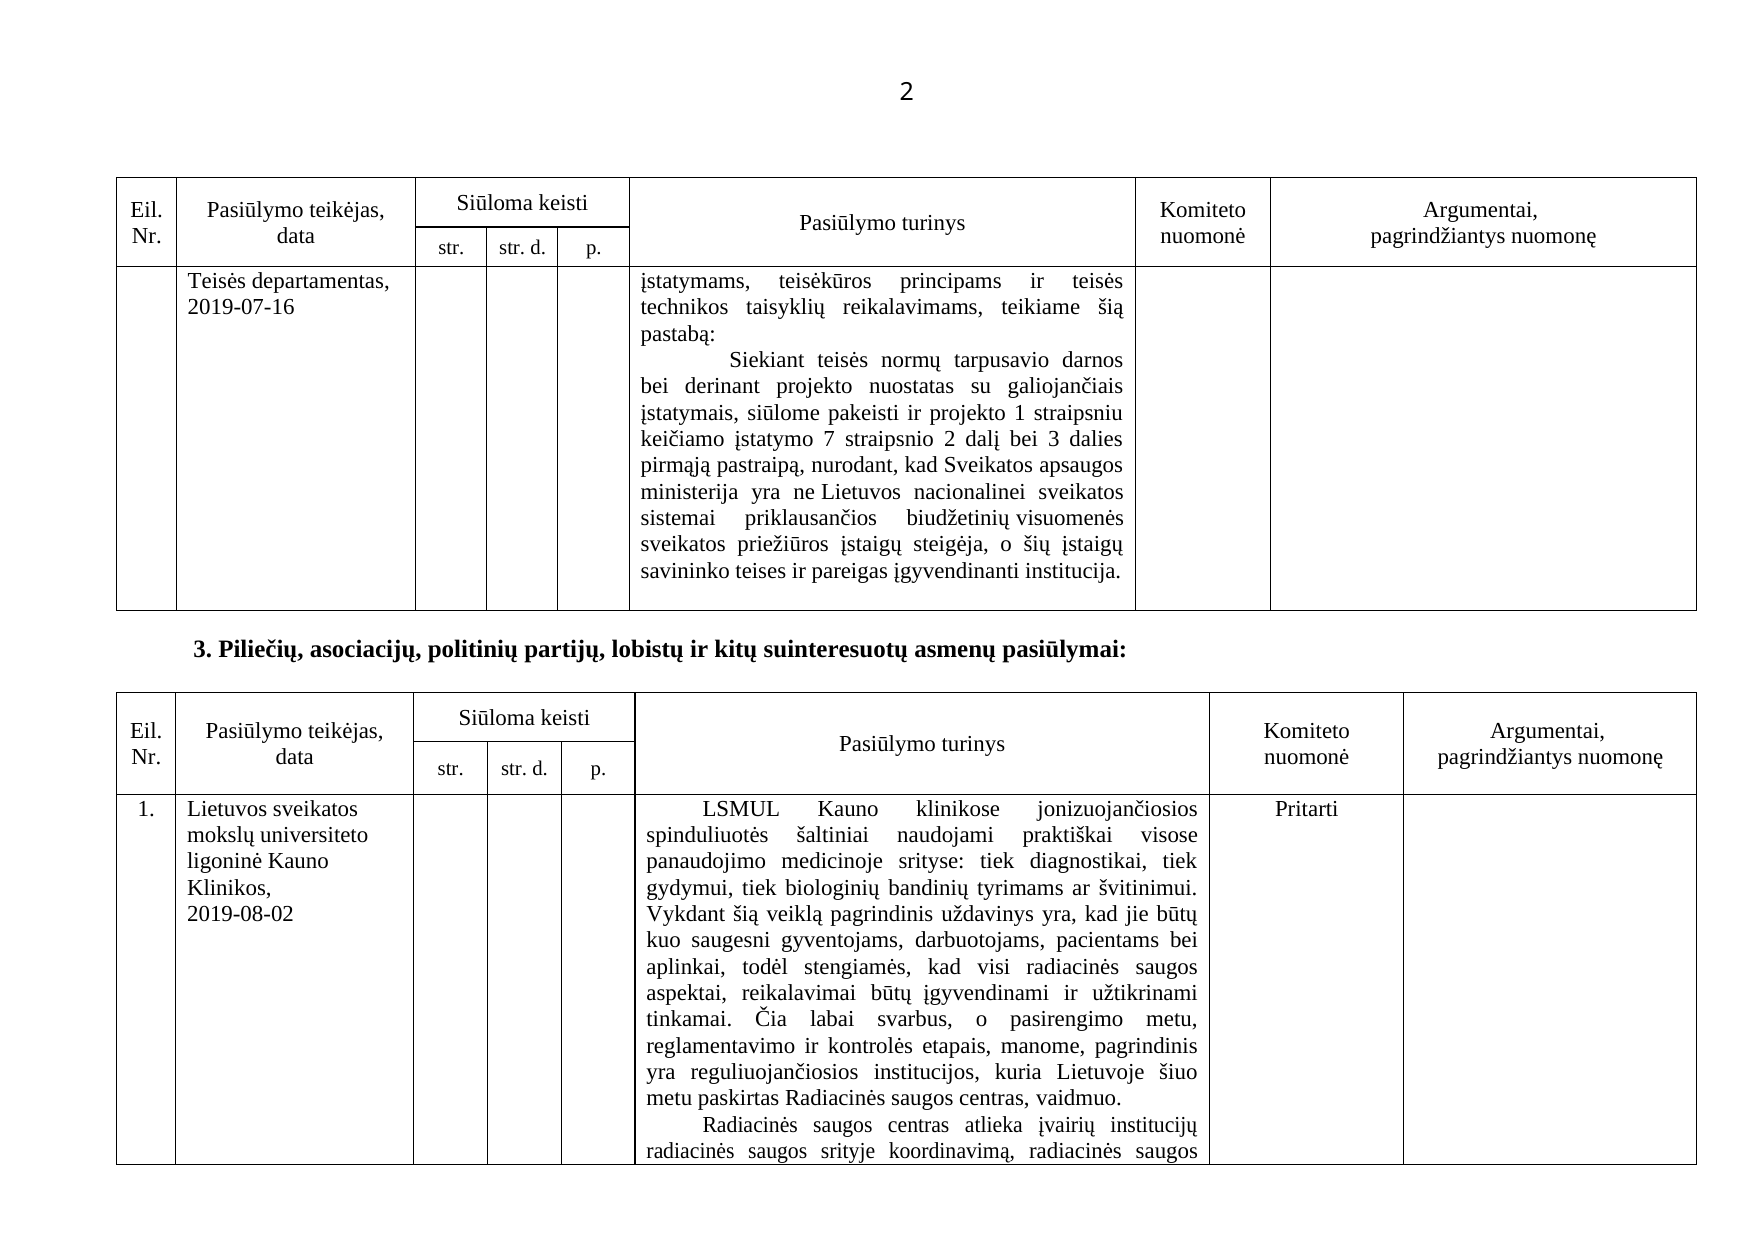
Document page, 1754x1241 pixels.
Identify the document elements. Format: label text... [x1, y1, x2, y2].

table_header Siūloma keisti [416, 178, 629, 226]
table_header Eil. Nr. [117, 178, 176, 266]
table_header Pasiūlymo teikėjas, data [177, 178, 415, 266]
table_cell [414, 795, 487, 1163]
table_cell p. [562, 742, 634, 793]
table_cell [416, 267, 486, 609]
table_cell [117, 267, 176, 609]
table_header Pasiūlymo teikėjas, data [176, 693, 413, 793]
table_cell [562, 795, 634, 1163]
table_cell [1404, 795, 1696, 1163]
table_cell [1136, 267, 1270, 609]
table_cell LSMUL Kauno klinikose jonizuojančiosios spinduliuotės šaltiniai naudojami praktiškai visose panaudojimo medicinoje srityse: tiek diagnostikai, tiek gydymui, tiek biologinių bandinių tyrimams ar švitinimui. Vykdant šią veiklą pagrindinis uždavinys yra, kad jie būtų kuo saugesni gyventojams, darbuotojams, pacientams bei aplinkai, todėl stengiamės, kad visi radiacinės saugos aspektai, reikalavimai būtų įgyvendinami ir užtikrinami tinkamai. Čia labai svarbus, o pasirengimo metu, reglamentavimo ir kontrolės etapais, manome, pagrindinis yra reguliuojančiosios institucijos, kuria Lietuvoje šiuo metu paskirtas Radiacinės saugos centras, vaidmuo. Radiacinės saugos centras atlieka įvairių institucijų radiacinės saugos srityje koordinavimą, radiacinės saugos [636, 795, 1209, 1163]
table_header Komiteto nuomonė [1136, 178, 1270, 266]
text 3. Piliečių, asociacijų, politinių partijų, lobistų ir kitų suinteresuotų asmenų pasiūlymai: [118, 634, 1695, 663]
table_cell įstatymams, teisėkūros principams ir teisės technikos taisyklių reikalavimams, teikiame šią pastabą: Siekiant teisės normų tarpusavio darnos bei derinant projekto nuostatas su galiojančiais įstatymais, siūlome pakeisti ir projekto 1 straipsniu keičiamo įstatymo 7 straipsnio 2 dalį bei 3 dalies pirmąją pastraipą, nurodant, kad Sveikatos apsaugos ministerija yra ne Lietuvos nacionalinei sveikatos sistemai priklausančios biudžetinių visuomenės sveikatos priežiūros įstaigų steigėja, o šių įstaigų savininko teises ir pareigas įgyvendinanti institucija. [630, 267, 1135, 609]
table_header Komiteto nuomonė [1210, 693, 1403, 793]
table_cell [487, 267, 557, 609]
table_header Eil. Nr. [117, 693, 175, 793]
table_cell Pritarti [1210, 795, 1403, 1163]
table_cell str. [414, 742, 487, 793]
table_cell Lietuvos sveikatos mokslų universiteto ligoninė Kauno Klinikos, 2019-08-02 [176, 795, 413, 1163]
table_header Argumentai, pagrindžiantys nuomonę [1271, 178, 1696, 266]
table_cell str. d. [487, 228, 557, 266]
table_cell 1. [117, 795, 175, 1163]
table_cell str. d. [488, 742, 561, 793]
table_cell [1271, 267, 1696, 609]
table_cell [558, 267, 629, 609]
table_cell str. [416, 228, 486, 266]
table_cell p. [558, 228, 629, 266]
table_cell [488, 795, 561, 1163]
table_header Pasiūlymo turinys [636, 693, 1209, 793]
table_header Pasiūlymo turinys [630, 178, 1135, 266]
table_header Argumentai, pagrindžiantys nuomonę [1404, 693, 1696, 793]
table_cell Teisės departamentas, 2019-07-16 [177, 267, 415, 609]
table_header Siūloma keisti [414, 693, 634, 741]
